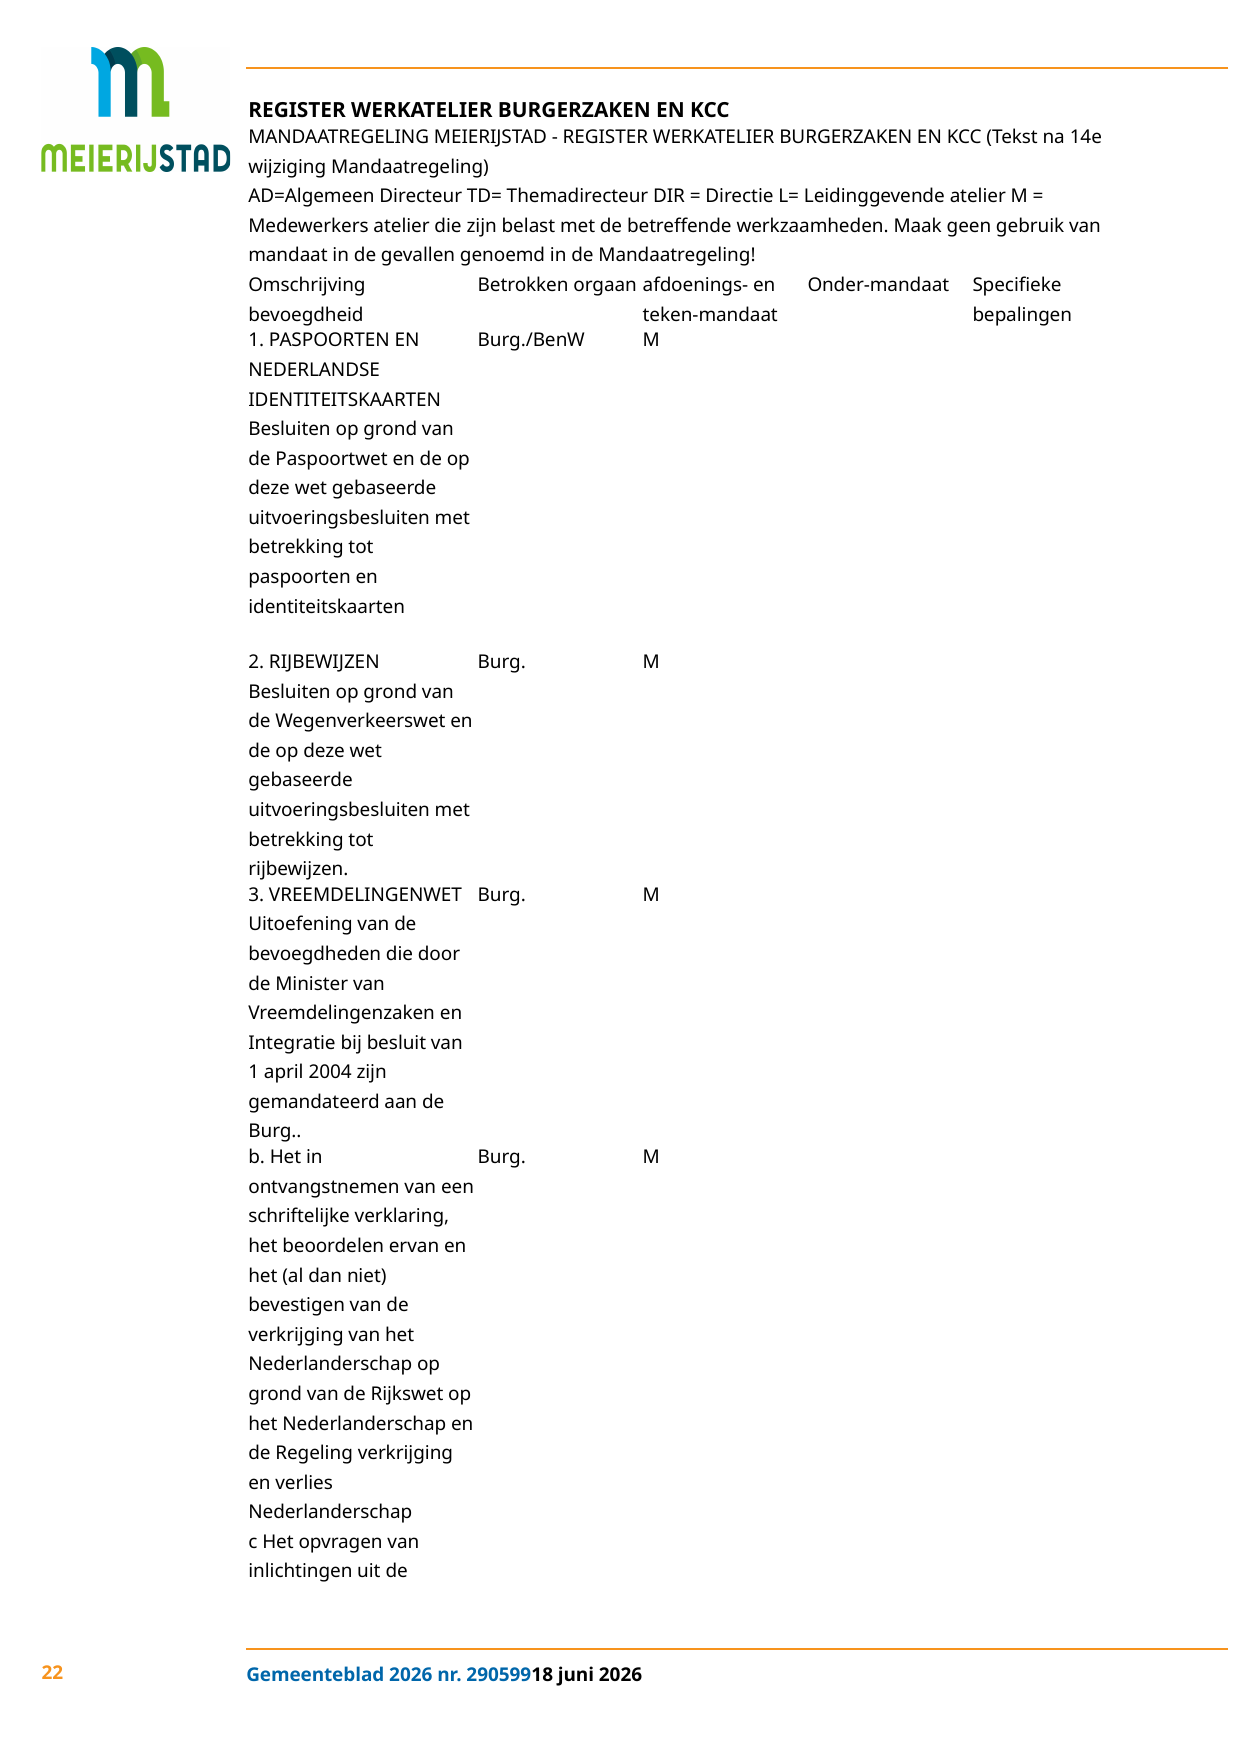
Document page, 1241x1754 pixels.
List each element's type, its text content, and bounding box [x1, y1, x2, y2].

table_header Betrokken orgaan [478, 271, 642, 327]
table_cell M [643, 881, 807, 1143]
table_cell [972, 1144, 1152, 1583]
table_cell [807, 881, 972, 1143]
table_cell [807, 327, 972, 648]
table_cell 3. VREEMDELINGENWET Uitoefening van de bevoegdheden die door de Minister van Vreemdelingenzaken en Integratie bij besluit van 1 april 2004 zijn gemandateerd aan de Burg.. [248, 881, 477, 1143]
text MANDAATREGELING MEIERIJSTAD - REGISTER WERKATELIER BURGERZAKEN EN KCC (Tekst na 14e wijziging Mandaatregeling) [248, 123, 1152, 179]
table_cell [972, 648, 1152, 881]
table_cell [807, 1144, 972, 1583]
picture [41, 47, 231, 172]
table_cell Burg. [478, 881, 642, 1143]
table_cell Burg./BenW [478, 327, 642, 648]
table_header Onder-mandaat [807, 271, 972, 327]
table_cell Burg. [478, 1144, 642, 1583]
table_header Omschrijving bevoegdheid [248, 271, 477, 327]
table_cell M [643, 327, 807, 648]
table_cell 4. RIJKSWET OP HET NEDERLANDERSCHAP a. Het nemen van besluiten en het geven van adviezen op grond van de Rijkswet op het Nederlanderschap en de Regeling verkrijging en verlies Nederlanderschap b. Het in ontvangstnemen van een schriftelijke verklaring, het beoordelen ervan en het (al dan niet) bevestigen van de verkrijging van het Nederlanderschap op grond van de Rijkswet op het Nederlanderschap en de Regeling verkrijging en verlies Nederlanderschap c Het opvragen van inlichtingen uit de algemene documentatieregisters van de Centrale Justitiële Documentatie en de politieregisters in het kader van Rijkswet Nederlanderschap, de Wet justitiële en strafvorderlijke gegevens en de Rijkswet op het Nederlanderschap [248, 1144, 477, 1583]
table_cell [972, 881, 1152, 1143]
table_cell Burg. [478, 648, 642, 881]
table_header Specifieke bepalingen [972, 271, 1152, 327]
table_cell [807, 648, 972, 881]
table_cell M [643, 648, 807, 881]
text AD=Algemeen Directeur TD= Themadirecteur DIR = Directie L= Leidinggevende atelier M = Medewerkers atelier die zijn belast met de betreffende werkzaamheden. Maak geen gebruik van mandaat in de gevallen genoemd in de Mandaatregeling! [248, 182, 1152, 267]
table_cell M [643, 1144, 807, 1583]
table_cell 1. PASPOORTEN EN NEDERLANDSE IDENTITEITSKAARTEN Besluiten op grond van de Paspoortwet en de op deze wet gebaseerde uitvoeringsbesluiten met betrekking tot paspoorten en identiteitskaarten [248, 327, 477, 648]
table_cell [972, 327, 1152, 648]
text REGISTER WERKATELIER BURGERZAKEN EN KCC [248, 95, 1152, 123]
table_header afdoenings- en teken-mandaat [643, 271, 807, 327]
table_cell 2. RIJBEWIJZEN Besluiten op grond van de Wegenverkeerswet en de op deze wet gebaseerde uitvoeringsbesluiten met betrekking tot rijbewijzen. [248, 648, 477, 881]
